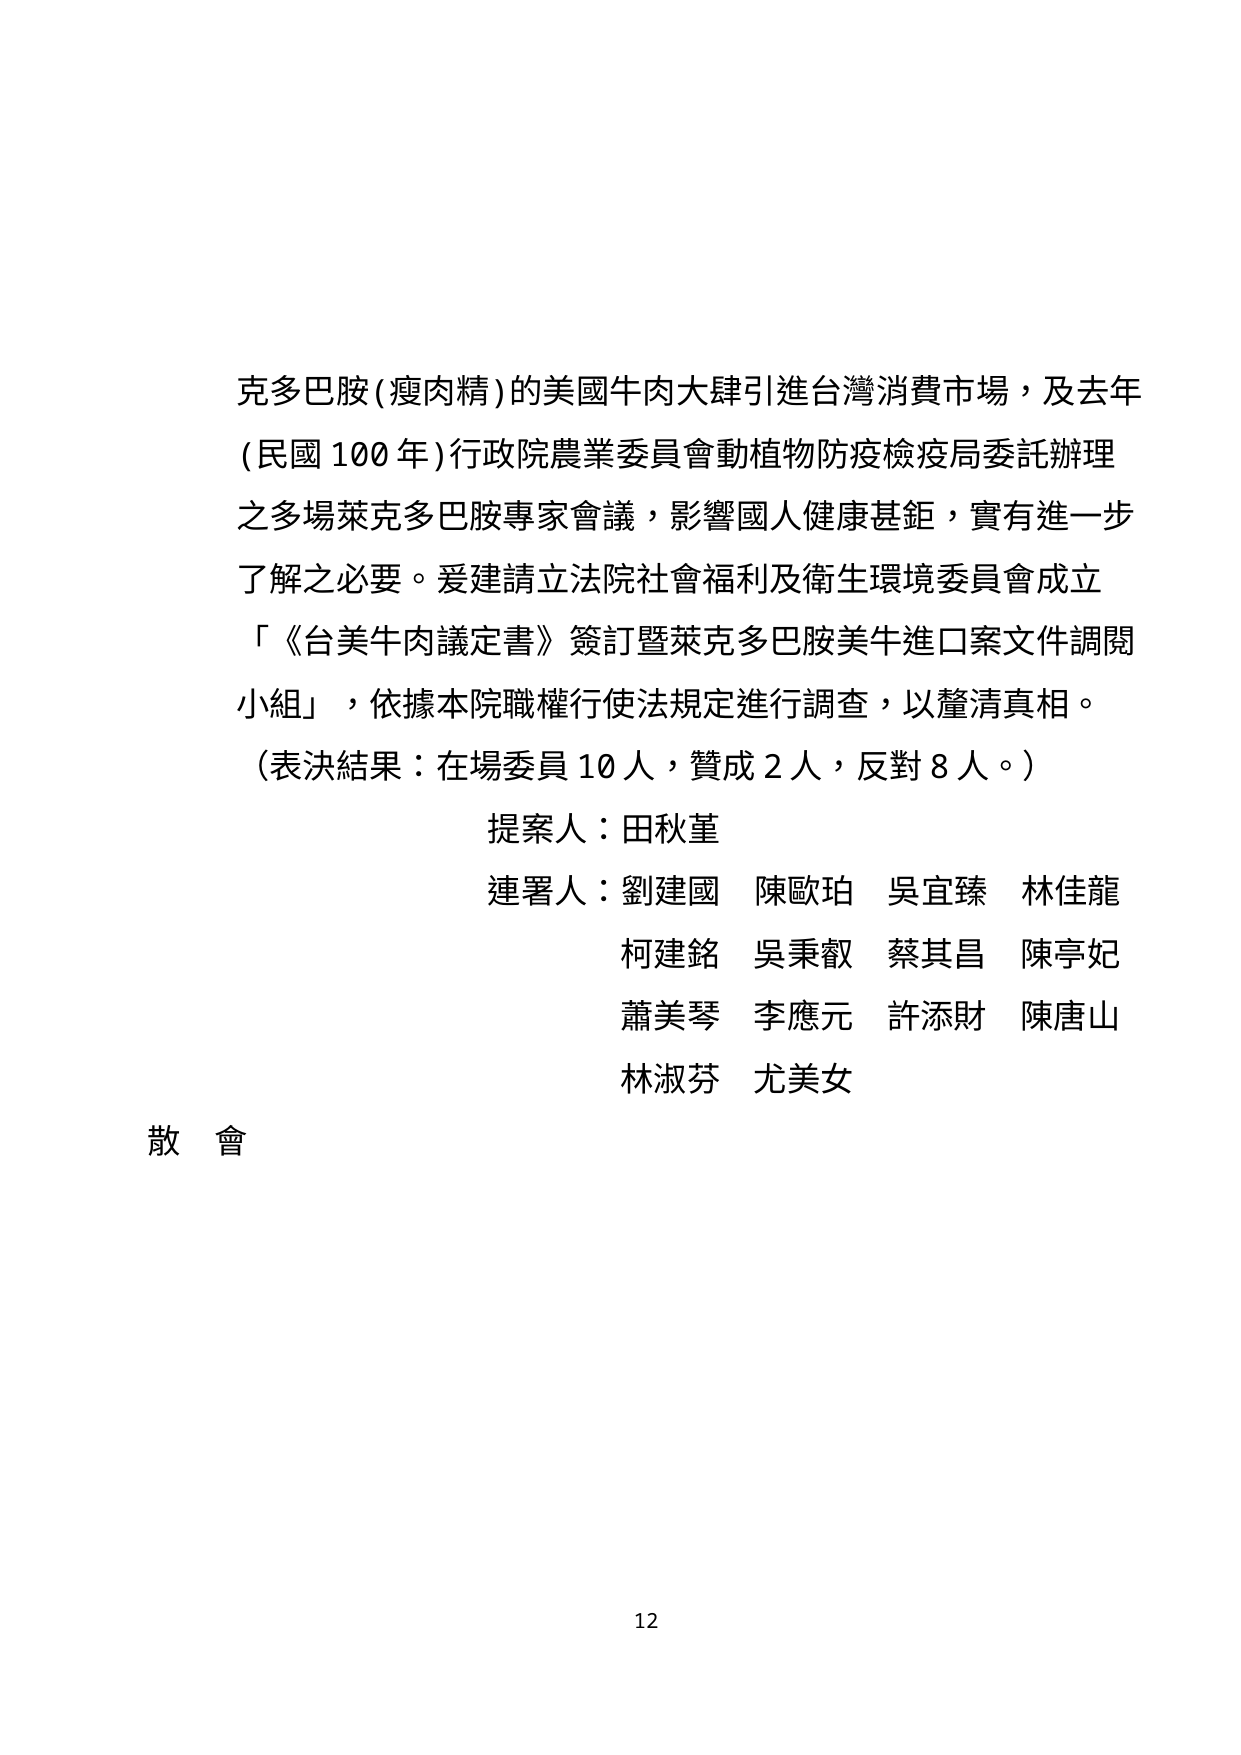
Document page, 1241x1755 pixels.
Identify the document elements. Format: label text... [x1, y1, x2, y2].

text 散 會 [148, 1097, 1144, 1160]
text 提案人：田秋堇 [487, 785, 1144, 847]
text 克多巴胺(瘦肉精)的美國牛肉大肆引進台灣消費市場，及去年(民國100年)行政院農業委員會動植物防疫檢疫局委託辦理之多場萊克多巴胺專家會議，影響國人健康甚鉅，實有進一步了解之必要。爰建請立法院社會福利及衛生環境委員會成立「《台美牛肉議定書》簽訂暨萊克多巴胺美牛進口案文件調閱小組」，依據本院職權行使法規定進行調查，以釐清真相。（表決結果：在場委員10人，贊成2人，反對8人。） [148, 347, 1144, 785]
text 連署人：劉建國 陳歐珀 吳宜臻 林佳龍 柯建銘 吳秉叡 蔡其昌 陳亭妃 蕭美琴 李應元 許添財 陳唐山 林淑芬 尤美女 [487, 847, 1144, 1097]
